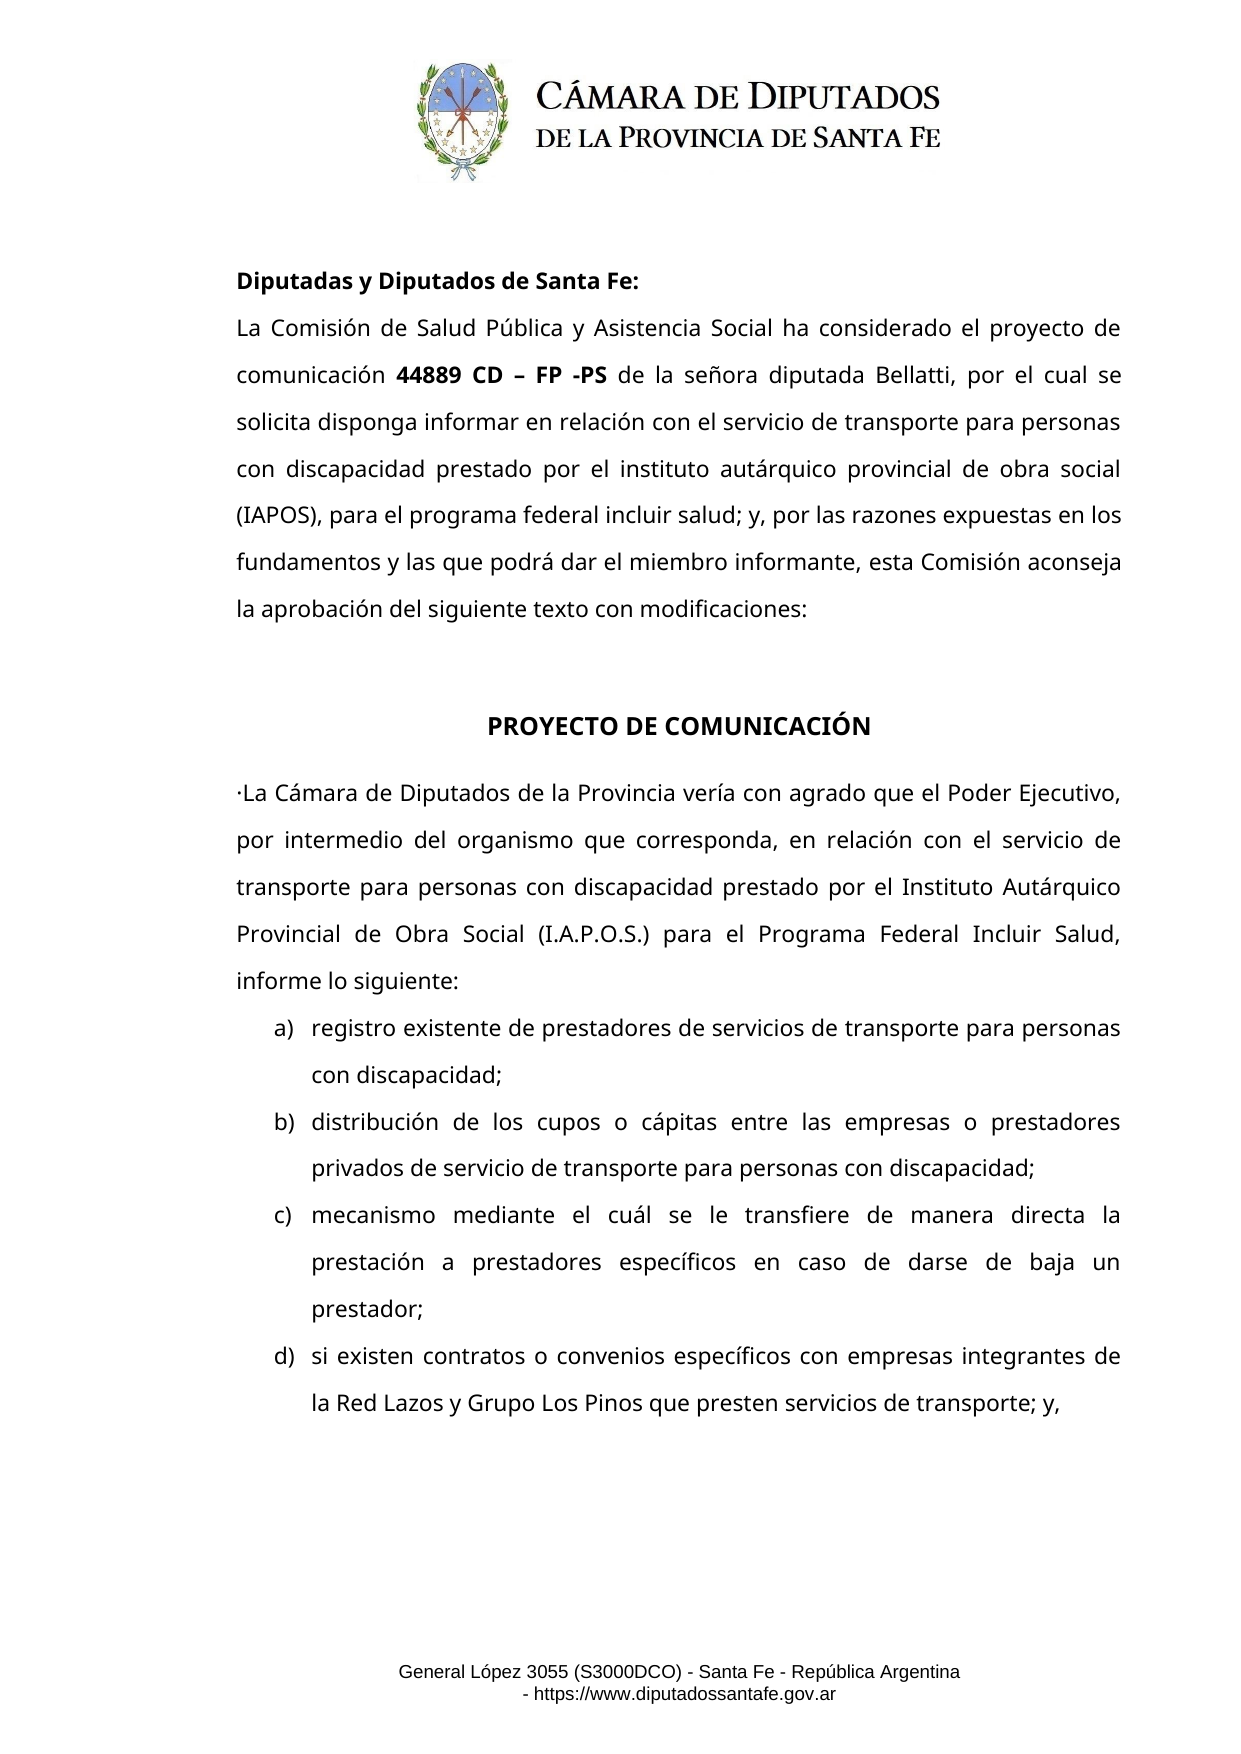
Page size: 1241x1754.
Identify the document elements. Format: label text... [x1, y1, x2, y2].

list registro existente de prestadores de servicios de transporte para personas con discapacidad; [274, 1012, 1122, 1090]
text Diputadas y Diputados de Santa Fe: [236, 265, 1122, 296]
text ·La Cámara de Diputados de la Provincia vería con agrado que el Poder Ejecutivo, por intermedio del organismo que corresponda, en relación con el servicio de transporte para personas con discapacidad prestado por el Instituto Autárquico Provincial de Obra Social (I.A.P.O.S.) para el Programa Federal Incluir Salud, informe lo siguiente: [236, 777, 1122, 996]
list mecanismo mediante el cuál se le transfiere de manera directa la prestación a prestadores específicos en caso de darse de baja un prestador; [274, 1199, 1122, 1324]
text La Comisión de Salud Pública y Asistencia Social ha considerado el proyecto de comunicación 44889 CD – FP -PS de la señora diputada Bellatti, por el cual se solicita disponga informar en relación con el servicio de transporte para personas con discapacidad prestado por el instituto autárquico provincial de obra social (IAPOS), para el programa federal incluir salud; y, por las razones expuestas en los fundamentos y las que podrá dar el miembro informante, esta Comisión aconseja la aprobación del siguiente texto con modificaciones: [236, 312, 1122, 624]
list si existen contratos o convenios específicos con empresas integrantes de la Red Lazos y Grupo Los Pinos que presten servicios de transporte; y, [274, 1340, 1122, 1418]
picture [413, 59, 945, 183]
list distribución de los cupos o cápitas entre las empresas o prestadores privados de servicio de transporte para personas con discapacidad; [274, 1105, 1122, 1183]
text PROYECTO DE COMUNICACIÓN [236, 709, 1122, 743]
